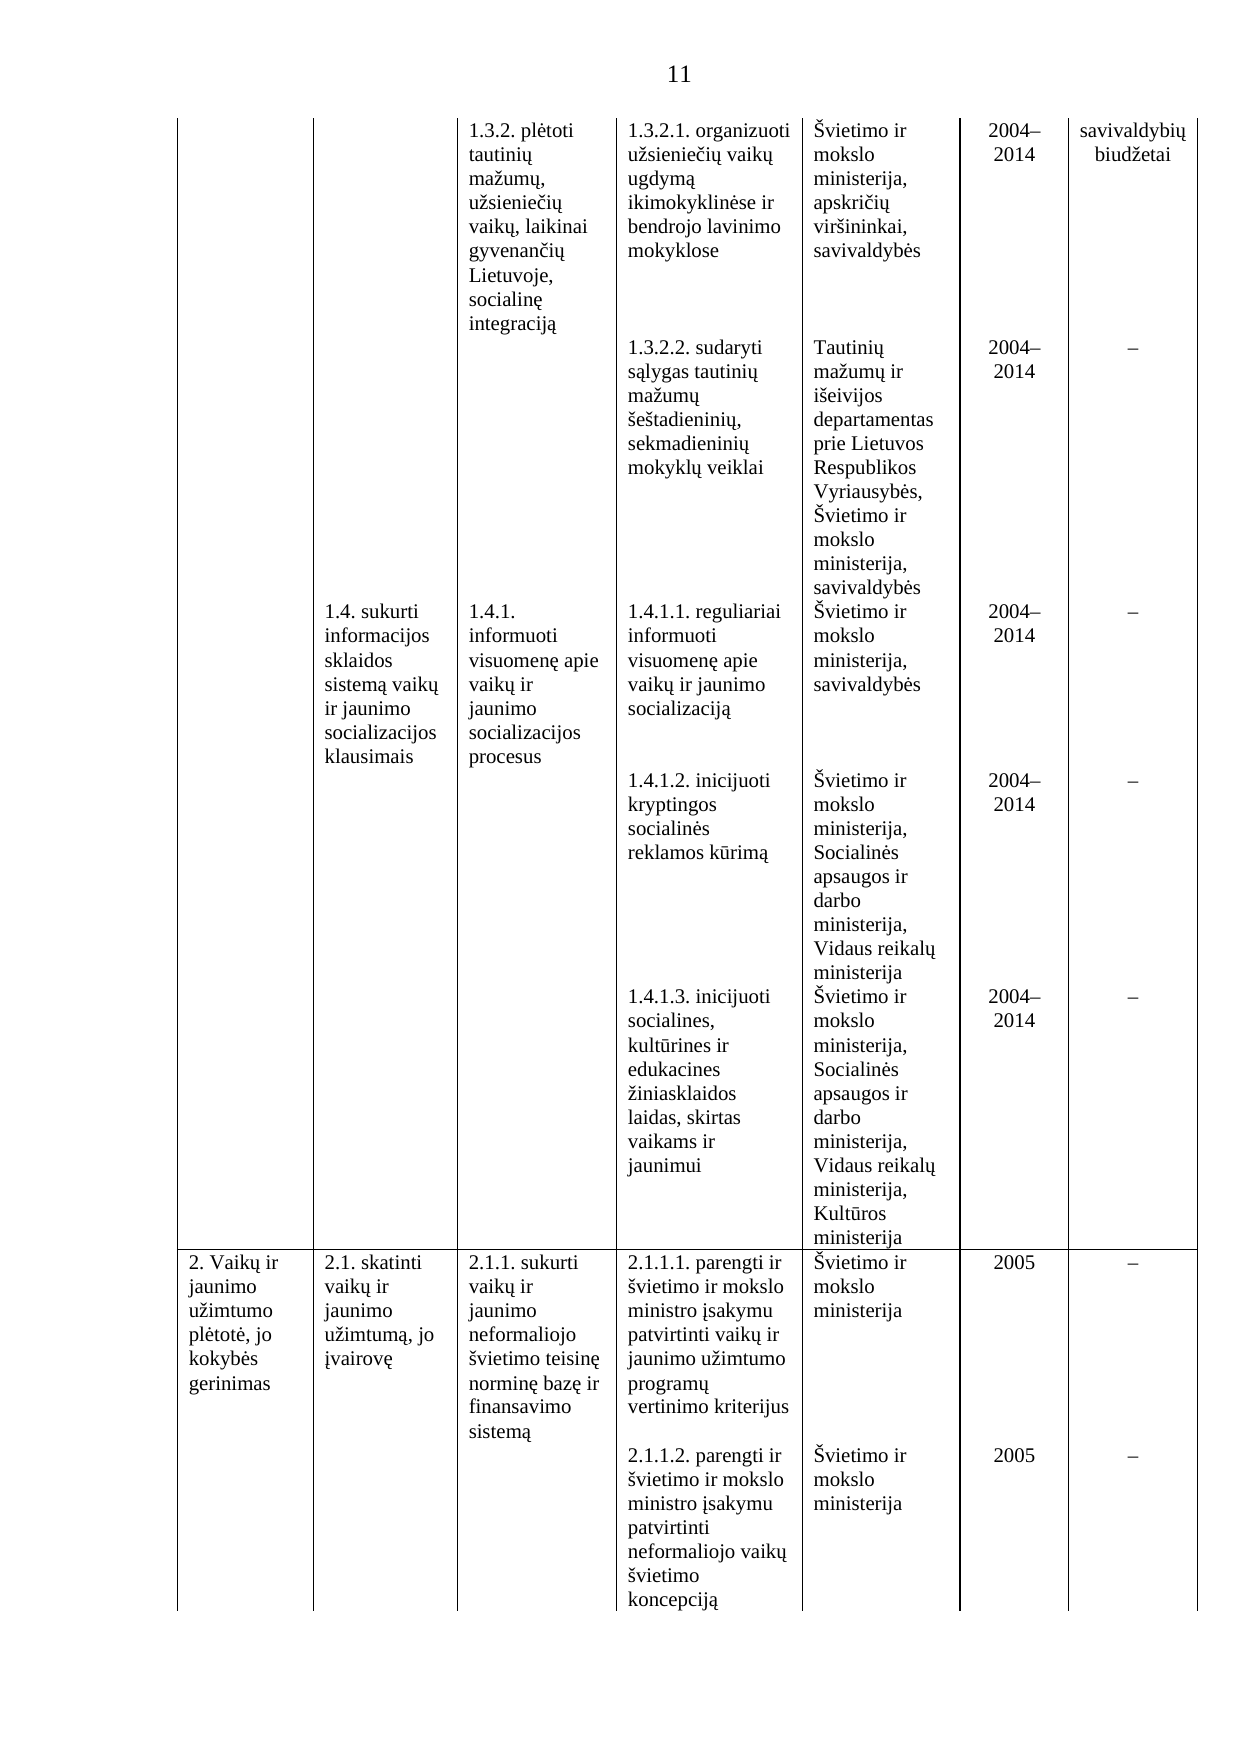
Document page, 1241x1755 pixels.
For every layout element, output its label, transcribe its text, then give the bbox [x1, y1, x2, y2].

table_cell 2.1.1.1. parengti ir švietimo ir mokslo ministro įsakymu patvirtinti vaikų ir jaunimo užimtumo programų vertinimo kriterijus [617, 1250, 802, 1443]
table_cell 1.3.2.2. sudaryti sąlygas tautinių mažumų šeštadieninių, sekmadieninių mokyklų veiklai [617, 335, 802, 599]
table_cell – [1069, 1443, 1197, 1611]
table_cell [314, 335, 457, 599]
table_cell [178, 599, 313, 768]
table_cell 2004–2014 [961, 118, 1068, 335]
table_cell [178, 335, 313, 599]
table_cell Tautinių mažumų ir išeivijos departamentas prie Lietuvos Respublikos Vyriausybės, Švietimo ir mokslo ministerija, savivaldybės [803, 335, 959, 599]
table_cell 2005 [961, 1250, 1068, 1443]
table_cell 2004–2014 [961, 335, 1068, 599]
table_cell 2. Vaikų ir jaunimo užimtumo plėtotė, jo kokybės gerinimas [178, 1250, 313, 1443]
table_cell savivaldybių biudžetai [1069, 118, 1197, 335]
table_cell Švietimo ir mokslo ministerija, Socialinės apsaugos ir darbo ministerija, Vidaus reikalų ministerija [803, 768, 959, 984]
table_cell 2.1.1.2. parengti ir švietimo ir mokslo ministro įsakymu patvirtinti neformaliojo vaikų švietimo koncepciją [617, 1443, 802, 1611]
table_cell [178, 984, 313, 1249]
table_cell – [1069, 1250, 1197, 1443]
table_cell Švietimo ir mokslo ministerija, Socialinės apsaugos ir darbo ministerija, Vidaus reikalų ministerija, Kultūros ministerija [803, 984, 959, 1249]
table_cell Švietimo ir mokslo ministerija, apskričių viršininkai, savivaldybės [803, 118, 959, 335]
table_cell [458, 335, 616, 599]
table_cell [178, 1443, 313, 1611]
table_cell 1.4.1. informuoti visuomenę apie vaikų ir jaunimo socializacijos procesus [458, 599, 616, 768]
table_cell – [1069, 335, 1197, 599]
table_cell [314, 984, 457, 1249]
table_cell 1.4. sukurti informacijos sklaidos sistemą vaikų ir jaunimo socializacijos klausimais [314, 599, 457, 768]
table_cell 1.4.1.3. inicijuoti socialines, kultūrines ir edukacines žiniasklaidos laidas, skirtas vaikams ir jaunimui [617, 984, 802, 1249]
table_cell [314, 1443, 457, 1611]
table_cell 2004–2014 [961, 984, 1068, 1249]
table_cell 1.3.2. plėtoti tautinių mažumų, užsieniečių vaikų, laikinai gyvenančių Lietuvoje, socialinę integraciją [458, 118, 616, 335]
table_cell 2004–2014 [961, 599, 1068, 768]
table_cell [458, 1443, 616, 1611]
table_cell [178, 768, 313, 984]
table_cell [458, 768, 616, 984]
table_cell 2.1. skatinti vaikų ir jaunimo užimtumą, jo įvairovę [314, 1250, 457, 1443]
table_cell [314, 118, 457, 335]
table_cell [178, 118, 313, 335]
table_cell 2004–2014 [961, 768, 1068, 984]
table_cell 1.4.1.2. inicijuoti kryptingos socialinės reklamos kūrimą [617, 768, 802, 984]
table_cell – [1069, 599, 1197, 768]
table_cell – [1069, 984, 1197, 1249]
table_cell 1.3.2.1. organizuoti užsieniečių vaikų ugdymą ikimokyklinėse ir bendrojo lavinimo mokyklose [617, 118, 802, 335]
table_cell Švietimo ir mokslo ministerija [803, 1443, 959, 1611]
table_cell 1.4.1.1. reguliariai informuoti visuomenę apie vaikų ir jaunimo socializaciją [617, 599, 802, 768]
table_cell [458, 984, 616, 1249]
table_cell 2.1.1. sukurti vaikų ir jaunimo neformaliojo švietimo teisinę norminę bazę ir finansavimo sistemą [458, 1250, 616, 1443]
table_cell – [1069, 768, 1197, 984]
table_cell [314, 768, 457, 984]
table_cell 2005 [961, 1443, 1068, 1611]
table_cell Švietimo ir mokslo ministerija [803, 1250, 959, 1443]
table_cell Švietimo ir mokslo ministerija, savivaldybės [803, 599, 959, 768]
